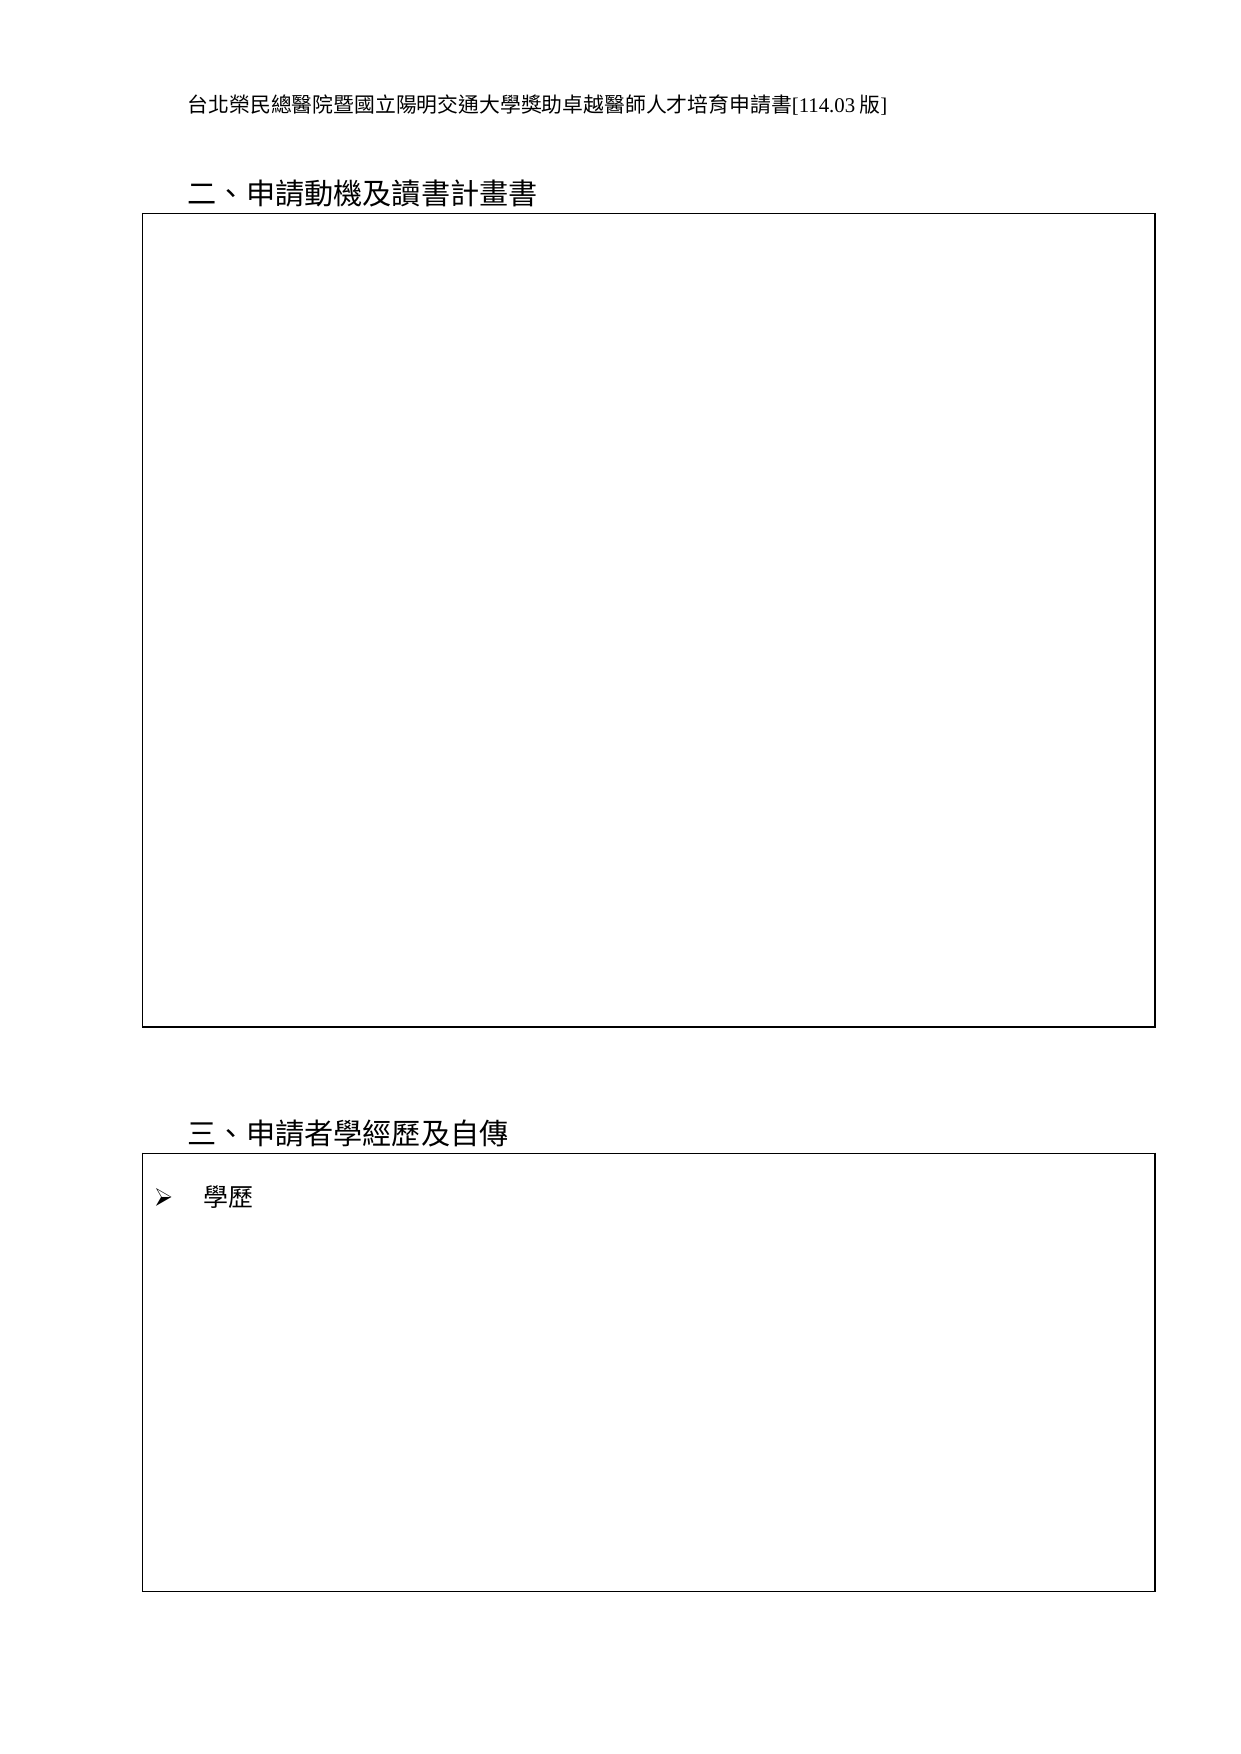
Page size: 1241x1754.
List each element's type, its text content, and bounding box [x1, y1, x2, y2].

text 三、申請者學經歷及自傳 [187, 1090, 1053, 1152]
table_header 學歷 經歷 自傳 [143, 1154, 1154, 1591]
text 二、申請動機及讀書計畫書 [187, 150, 1053, 213]
table_header [143, 214, 1154, 1026]
